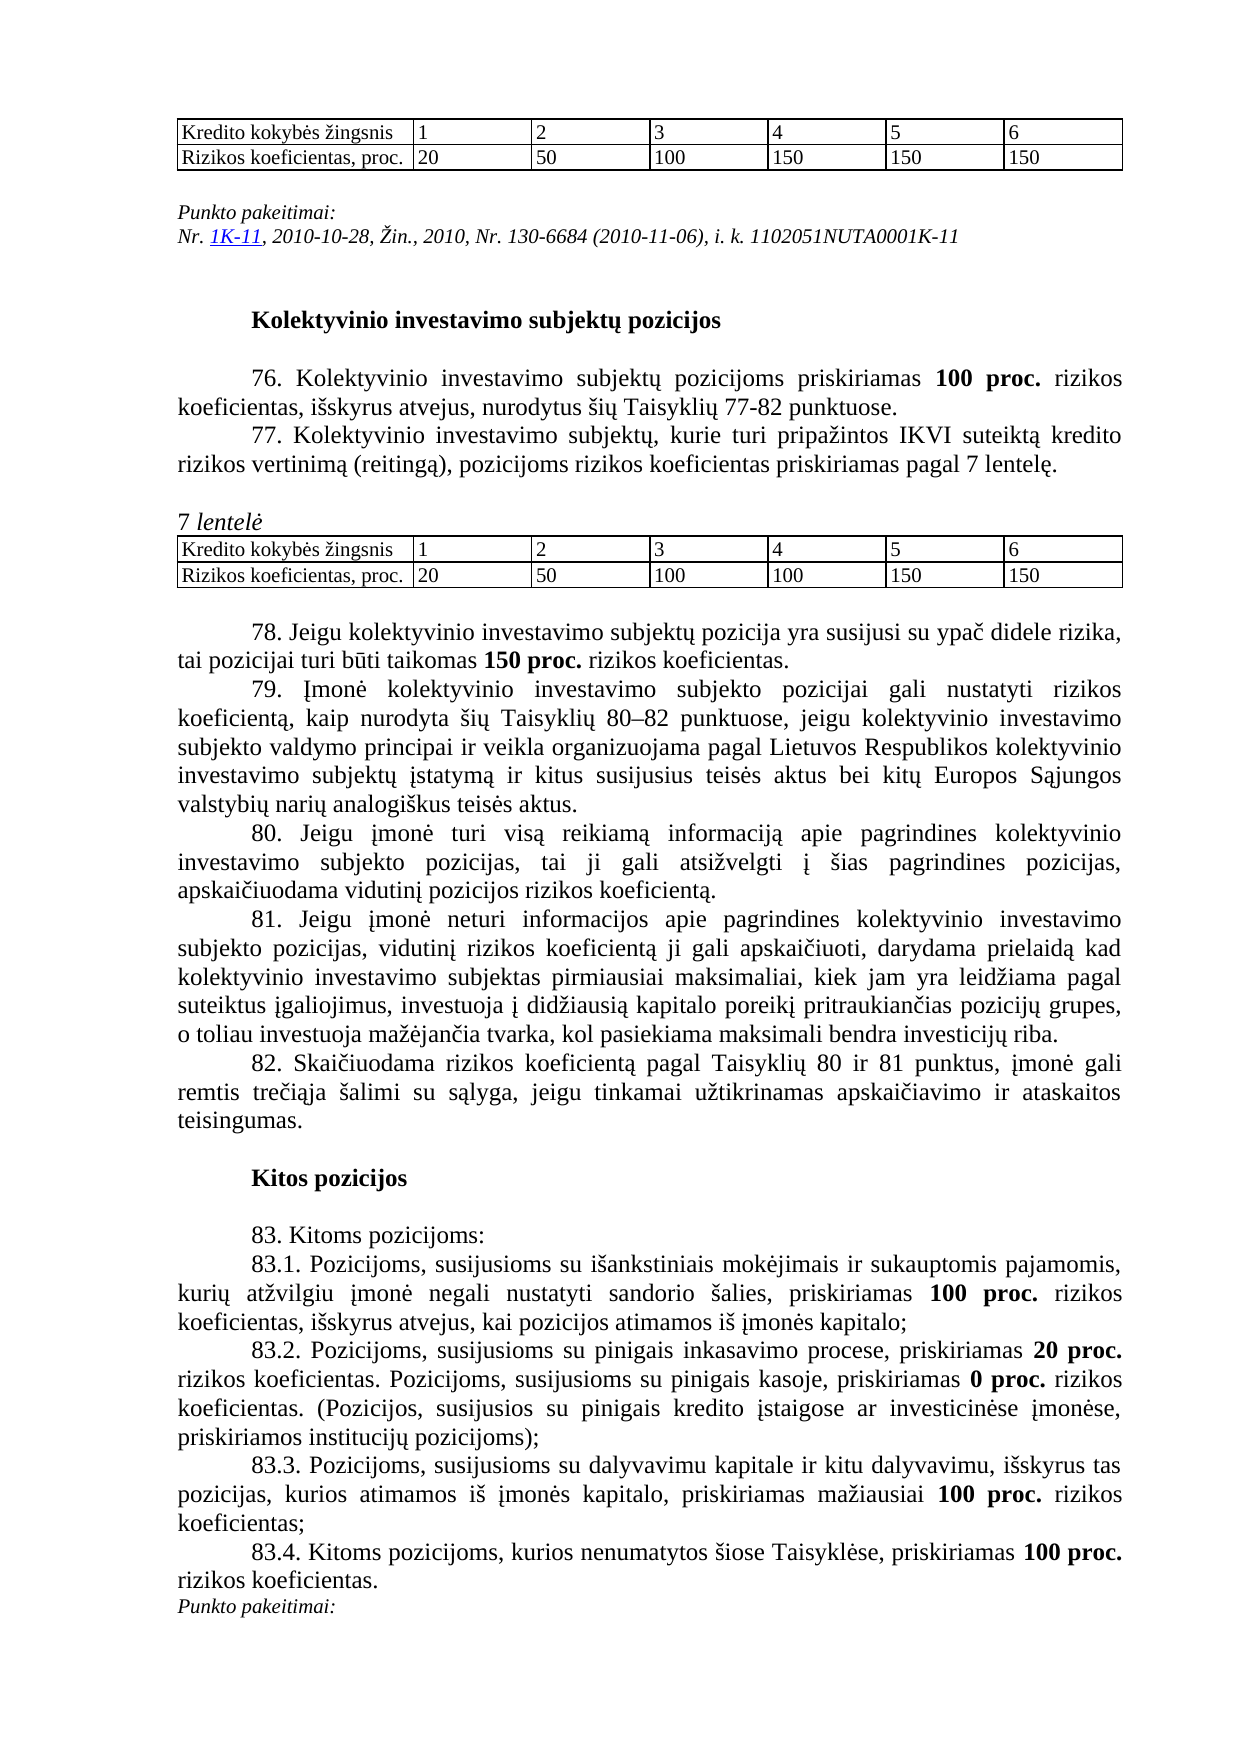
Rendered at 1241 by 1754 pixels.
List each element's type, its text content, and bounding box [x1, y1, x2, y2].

text 7 lentelė [177, 507, 1122, 535]
table_cell 150 [1005, 145, 1122, 169]
table_header 4 [769, 120, 885, 144]
text 83.4. Kitoms pozicijoms, kurios nenumatytos šiose Taisyklėse, priskiriamas 100 proc. rizikos koeficientas. [177, 1537, 1122, 1594]
table_header 1 [414, 120, 531, 144]
text Kolektyvinio investavimo subjektų pozicijos [177, 305, 1122, 334]
text 78. Jeigu kolektyvinio investavimo subjektų pozicija yra susijusi su ypač didele rizika, tai pozicijai turi būti taikomas 150 proc. rizikos koeficientas. [177, 617, 1122, 674]
text 79. Įmonė kolektyvinio investavimo subjekto pozicijai gali nustatyti rizikos koeficientą, kaip nurodyta šių Taisyklių 80–82 punktuose, jeigu kolektyvinio investavimo subjekto valdymo principai ir veikla organizuojama pagal Lietuvos Respublikos kolektyvinio investavimo subjektų įstatymą ir kitus susijusius teisės aktus bei kitų Europos Sąjungos valstybių narių analogiškus teisės aktus. [177, 674, 1122, 818]
table_header Kredito kokybės žingsnis [178, 120, 413, 144]
text 83.1. Pozicijoms, susijusioms su išankstiniais mokėjimais ir sukauptomis pajamomis, kurių atžvilgiu įmonė negali nustatyti sandorio šalies, priskiriamas 100 proc. rizikos koeficientas, išskyrus atvejus, kai pozicijos atimamos iš įmonės kapitalo; [177, 1249, 1122, 1336]
table_header 6 [1118, 537, 1122, 561]
text Punkto pakeitimai: [177, 1594, 1122, 1618]
table_header 1 [527, 537, 531, 561]
table_cell 50 [532, 145, 649, 169]
text 83.2. Pozicijoms, susijusioms su pinigais inkasavimo procese, priskiriamas 20 proc. rizikos koeficientas. Pozicijoms, susijusioms su pinigais kasoje, priskiriamas 0 proc. rizikos koeficientas. (Pozicijos, susijusios su pinigais kredito įstaigose ar investicinėse įmonėse, priskiriamos institucijų pozicijoms); [177, 1336, 1122, 1451]
table_header 1 [414, 537, 418, 561]
text 83. Kitoms pozicijoms: [177, 1221, 1122, 1249]
text 76. Kolektyvinio investavimo subjektų pozicijoms priskiriamas 100 proc. rizikos koeficientas, išskyrus atvejus, nurodytus šių Taisyklių 77-82 punktuose. [177, 363, 1122, 420]
text Kitos pozicijos [177, 1163, 1122, 1192]
table_cell 20 [527, 563, 531, 587]
table_cell 20 [414, 145, 531, 169]
table_cell 50 [532, 563, 536, 587]
table_cell 150 [769, 145, 885, 169]
text 83.3. Pozicijoms, susijusioms su dalyvavimu kapitale ir kitu dalyvavimu, išskyrus tas pozicijas, kurios atimamos iš įmonės kapitalo, priskiriamas mažiausiai 100 proc. rizikos koeficientas; [177, 1451, 1122, 1537]
text 80. Jeigu įmonė turi visą reikiamą informaciją apie pagrindines kolektyvinio investavimo subjekto pozicijas, tai ji gali atsižvelgti į šias pagrindines pozicijas, apskaičiuodama vidutinį pozicijos rizikos koeficientą. [177, 818, 1122, 904]
table_cell 150 [887, 145, 1003, 169]
text 77. Kolektyvinio investavimo subjektų, kurie turi pripažintos IKVI suteiktą kredito rizikos vertinimą (reitingą), pozicijoms rizikos koeficientas priskiriamas pagal 7 lentelę. [177, 420, 1122, 478]
table_header 2 [532, 120, 649, 144]
text 82. Skaičiuodama rizikos koeficientą pagal Taisyklių 80 ir 81 punktus, įmonė gali remtis trečiąja šalimi su sąlyga, jeigu tinkamai užtikrinamas apskaičiavimo ir ataskaitos teisingumas. [177, 1048, 1122, 1134]
text 81. Jeigu įmonė neturi informacijos apie pagrindines kolektyvinio investavimo subjekto pozicijas, vidutinį rizikos koeficientą ji gali apskaičiuoti, darydama prielaidą kad kolektyvinio investavimo subjektas pirmiausiai maksimaliai, kiek jam yra leidžiama pagal suteiktus įgaliojimus, investuoja į didžiausią kapitalo poreikį pritraukiančias pozicijų grupes, o toliau investuoja mažėjančia tvarka, kol pasiekiama maksimali bendra investicijų riba. [177, 904, 1122, 1048]
table_header 5 [887, 120, 1003, 144]
table_cell 20 [414, 563, 418, 587]
table_cell Rizikos koeficientas, proc. [178, 145, 413, 169]
text Nr. 1K-11, 2010-10-28, Žin., 2010, Nr. 130-6684 (2010-11-06), i. k. 1102051NUTA0001K-11 [177, 224, 1122, 248]
table_header 2 [532, 537, 536, 561]
table_header 3 [651, 120, 767, 144]
table_cell 150 [1118, 563, 1122, 587]
table_cell 100 [651, 145, 767, 169]
table_header 6 [1005, 120, 1122, 144]
text Punkto pakeitimai: [177, 200, 1122, 224]
